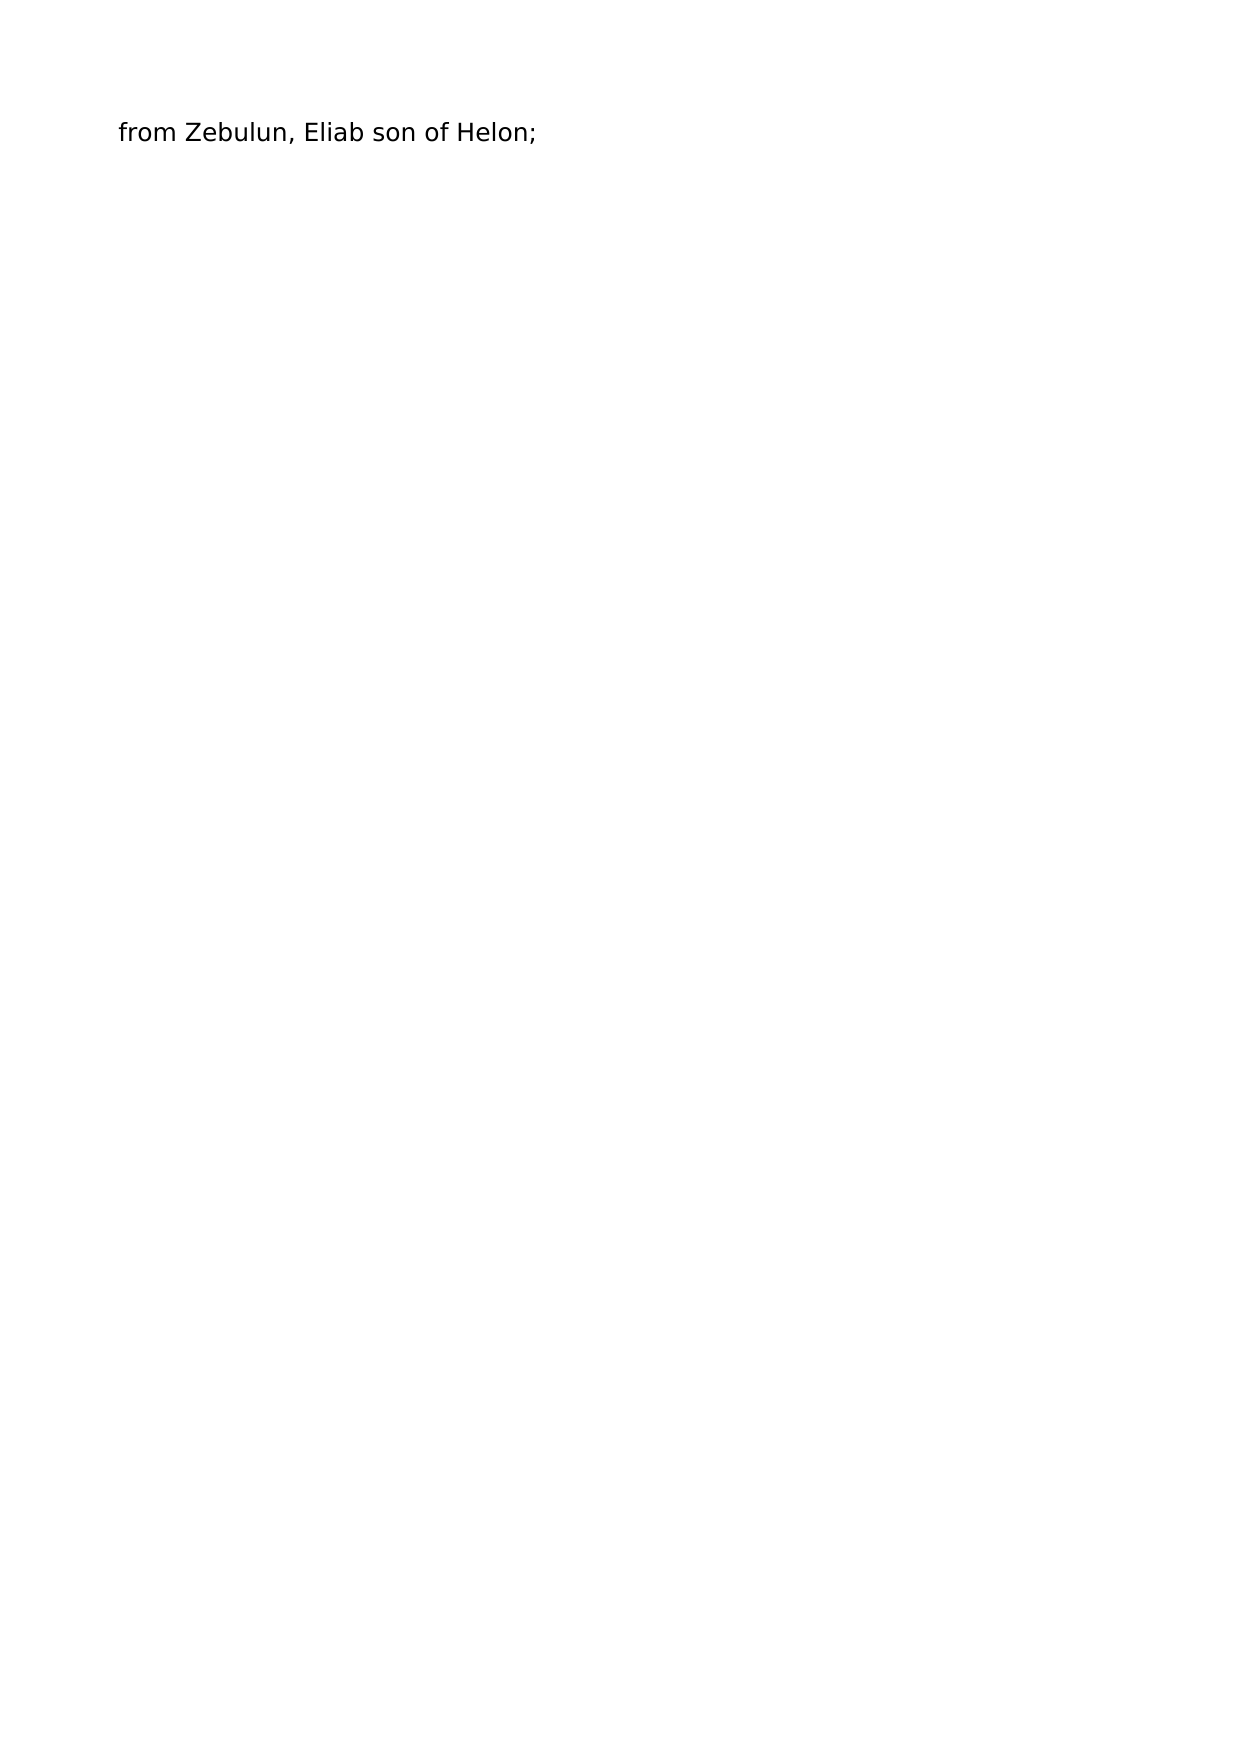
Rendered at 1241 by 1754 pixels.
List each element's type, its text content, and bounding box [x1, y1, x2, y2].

text from Zebulun, Eliab son of Helon; [118, 118, 1122, 147]
